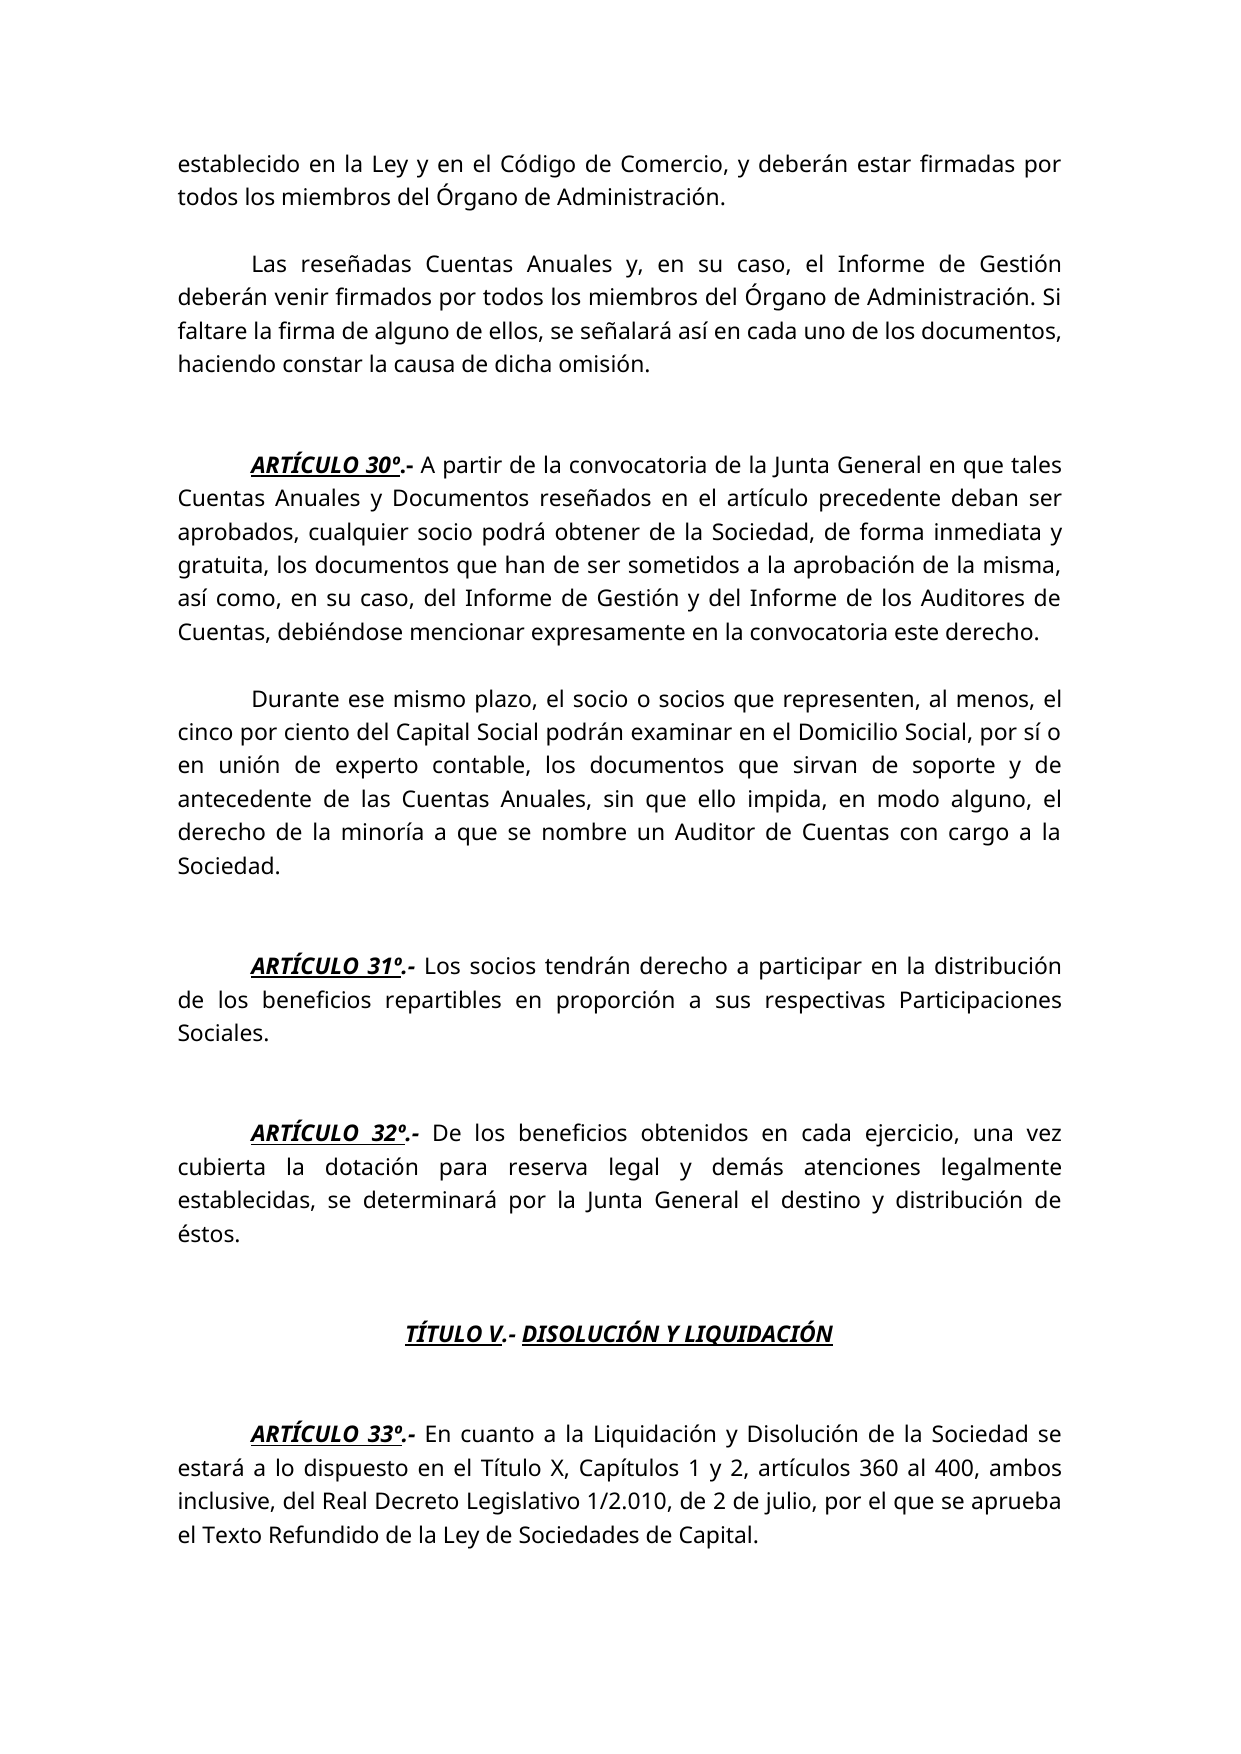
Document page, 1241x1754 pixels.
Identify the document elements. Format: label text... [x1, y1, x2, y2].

text establecido en la Ley y en el Código de Comercio, y deberán estar firmadas por todos los miembros del Órgano de Administración. [177, 148, 1063, 212]
text ARTÍCULO 33º.- En cuanto a la Liquidación y Disolución de la Sociedad se estará a lo dispuesto en el Título X, Capítulos 1 y 2, artículos 360 al 400, ambos inclusive, del Real Decreto Legislativo 1/2.010, de 2 de julio, por el que se aprueba el Texto Refundido de la Ley de Sociedades de Capital. [177, 1418, 1063, 1550]
text TÍTULO V.- DISOLUCIÓN Y LIQUIDACIÓN [177, 1318, 1063, 1349]
text Durante ese mismo plazo, el socio o socios que representen, al menos, el cinco por ciento del Capital Social podrán examinar en el Domicilio Social, por sí o en unión de experto contable, los documentos que sirvan de soporte y de antecedente de las Cuentas Anuales, sin que ello impida, en modo alguno, el derecho de la minoría a que se nombre un Auditor de Cuentas con cargo a la Sociedad. [177, 683, 1063, 881]
text ARTÍCULO 30º.- A partir de la convocatoria de la Junta General en que tales Cuentas Anuales y Documentos reseñados en el artículo precedente deban ser aprobados, cualquier socio podrá obtener de la Sociedad, de forma inmediata y gratuita, los documentos que han de ser sometidos a la aprobación de la misma, así como, en su caso, del Informe de Gestión y del Informe de los Auditores de Cuentas, debiéndose mencionar expresamente en la convocatoria este derecho. [177, 448, 1063, 647]
text ARTÍCULO 32º.- De los beneficios obtenidos en cada ejercicio, una vez cubierta la dotación para reserva legal y demás atenciones legalmente establecidas, se determinará por la Junta General el destino y distribución de éstos. [177, 1117, 1063, 1249]
text Las reseñadas Cuentas Anuales y, en su caso, el Informe de Gestión deberán venir firmados por todos los miembros del Órgano de Administración. Si faltare la firma de alguno de ellos, se señalará así en cada uno de los documentos, haciendo constar la causa de dicha omisión. [177, 248, 1063, 379]
text ARTÍCULO 31º.- Los socios tendrán derecho a participar en la distribución de los beneficios repartibles en proporción a sus respectivas Participaciones Sociales. [177, 950, 1063, 1048]
